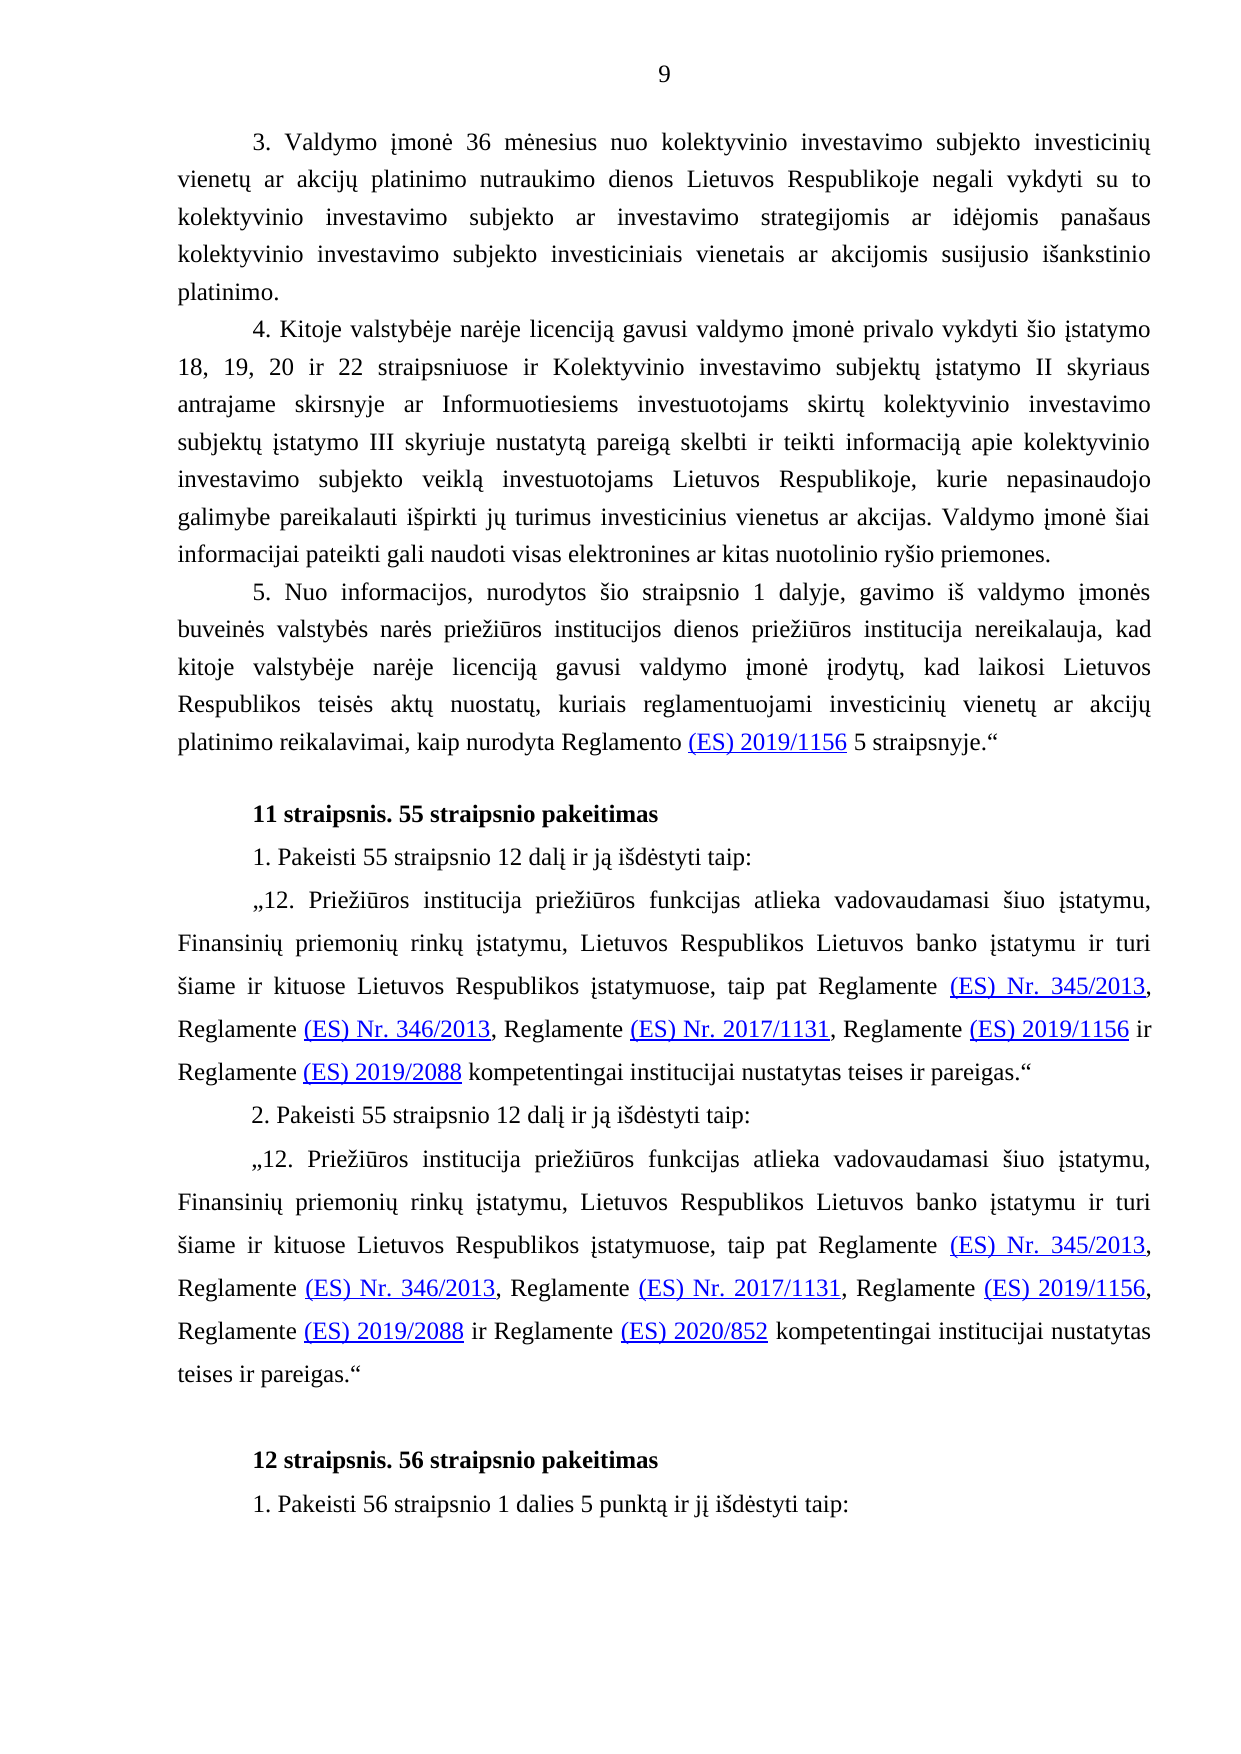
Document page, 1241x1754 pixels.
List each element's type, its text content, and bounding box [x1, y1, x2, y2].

text 11 straipsnis. 55 straipsnio pakeitimas [177, 799, 1152, 827]
text 1. Pakeisti 56 straipsnio 1 dalies 5 punktą ir jį išdėstyti taip: [177, 1489, 1152, 1517]
text 3. Valdymo įmonė 36 mėnesius nuo kolektyvinio investavimo subjekto investicinių vienetų ar akcijų platinimo nutraukimo dienos Lietuvos Respublikoje negali vykdyti su to kolektyvinio investavimo subjekto ar investavimo strategijomis ar idėjomis panašaus kolektyvinio investavimo subjekto investiciniais vienetais ar akcijomis susijusio išankstinio platinimo. [177, 118, 1152, 306]
text „12. Priežiūros institucija priežiūros funkcijas atlieka vadovaudamasi šiuo įstatymu, Finansinių priemonių rinkų įstatymu, Lietuvos Respublikos Lietuvos banko įstatymu ir turi šiame ir kituose Lietuvos Respublikos įstatymuose, taip pat Reglamente (ES) Nr. 345/2013, Reglamente (ES) Nr. 346/2013, Reglamente (ES) Nr. 2017/1131, Reglamente (ES) 2019/1156 ir Reglamente (ES) 2019/2088 kompetentingai institucijai nustatytas teises ir pareigas.“ [177, 885, 1152, 1086]
text 12 straipsnis. 56 straipsnio pakeitimas [177, 1446, 1152, 1474]
text 4. Kitoje valstybėje narėje licenciją gavusi valdymo įmonė privalo vykdyti šio įstatymo 18, 19, 20 ir 22 straipsniuose ir Kolektyvinio investavimo subjektų įstatymo II skyriaus antrajame skirsnyje ar Informuotiesiems investuotojams skirtų kolektyvinio investavimo subjektų įstatymo III skyriuje nustatytą pareigą skelbti ir teikti informaciją apie kolektyvinio investavimo subjekto veiklą investuotojams Lietuvos Respublikoje, kurie nepasinaudojo galimybe pareikalauti išpirkti jų turimus investicinius vienetus ar akcijas. Valdymo įmonė šiai informacijai pateikti gali naudoti visas elektronines ar kitas nuotolinio ryšio priemones. [177, 306, 1152, 568]
text 5. Nuo informacijos, nurodytos šio straipsnio 1 dalyje, gavimo iš valdymo įmonės buveinės valstybės narės priežiūros institucijos dienos priežiūros institucija nereikalauja, kad kitoje valstybėje narėje licenciją gavusi valdymo įmonė įrodytų, kad laikosi Lietuvos Respublikos teisės aktų nuostatų, kuriais reglamentuojami investicinių vienetų ar akcijų platinimo reikalavimai, kaip nurodyta Reglamento (ES) 2019/1156 5 straipsnyje.“ [177, 568, 1152, 756]
text 1. Pakeisti 55 straipsnio 12 dalį ir ją išdėstyti taip: [177, 842, 1152, 871]
text „12. Priežiūros institucija priežiūros funkcijas atlieka vadovaudamasi šiuo įstatymu, Finansinių priemonių rinkų įstatymu, Lietuvos Respublikos Lietuvos banko įstatymu ir turi šiame ir kituose Lietuvos Respublikos įstatymuose, taip pat Reglamente (ES) Nr. 345/2013, Reglamente (ES) Nr. 346/2013, Reglamente (ES) Nr. 2017/1131, Reglamente (ES) 2019/1156, Reglamente (ES) 2019/2088 ir Reglamente (ES) 2020/852 kompetentingai institucijai nustatytas teises ir pareigas.“ [177, 1144, 1152, 1388]
text 2. Pakeisti 55 straipsnio 12 dalį ir ją išdėstyti taip: [177, 1101, 1152, 1129]
